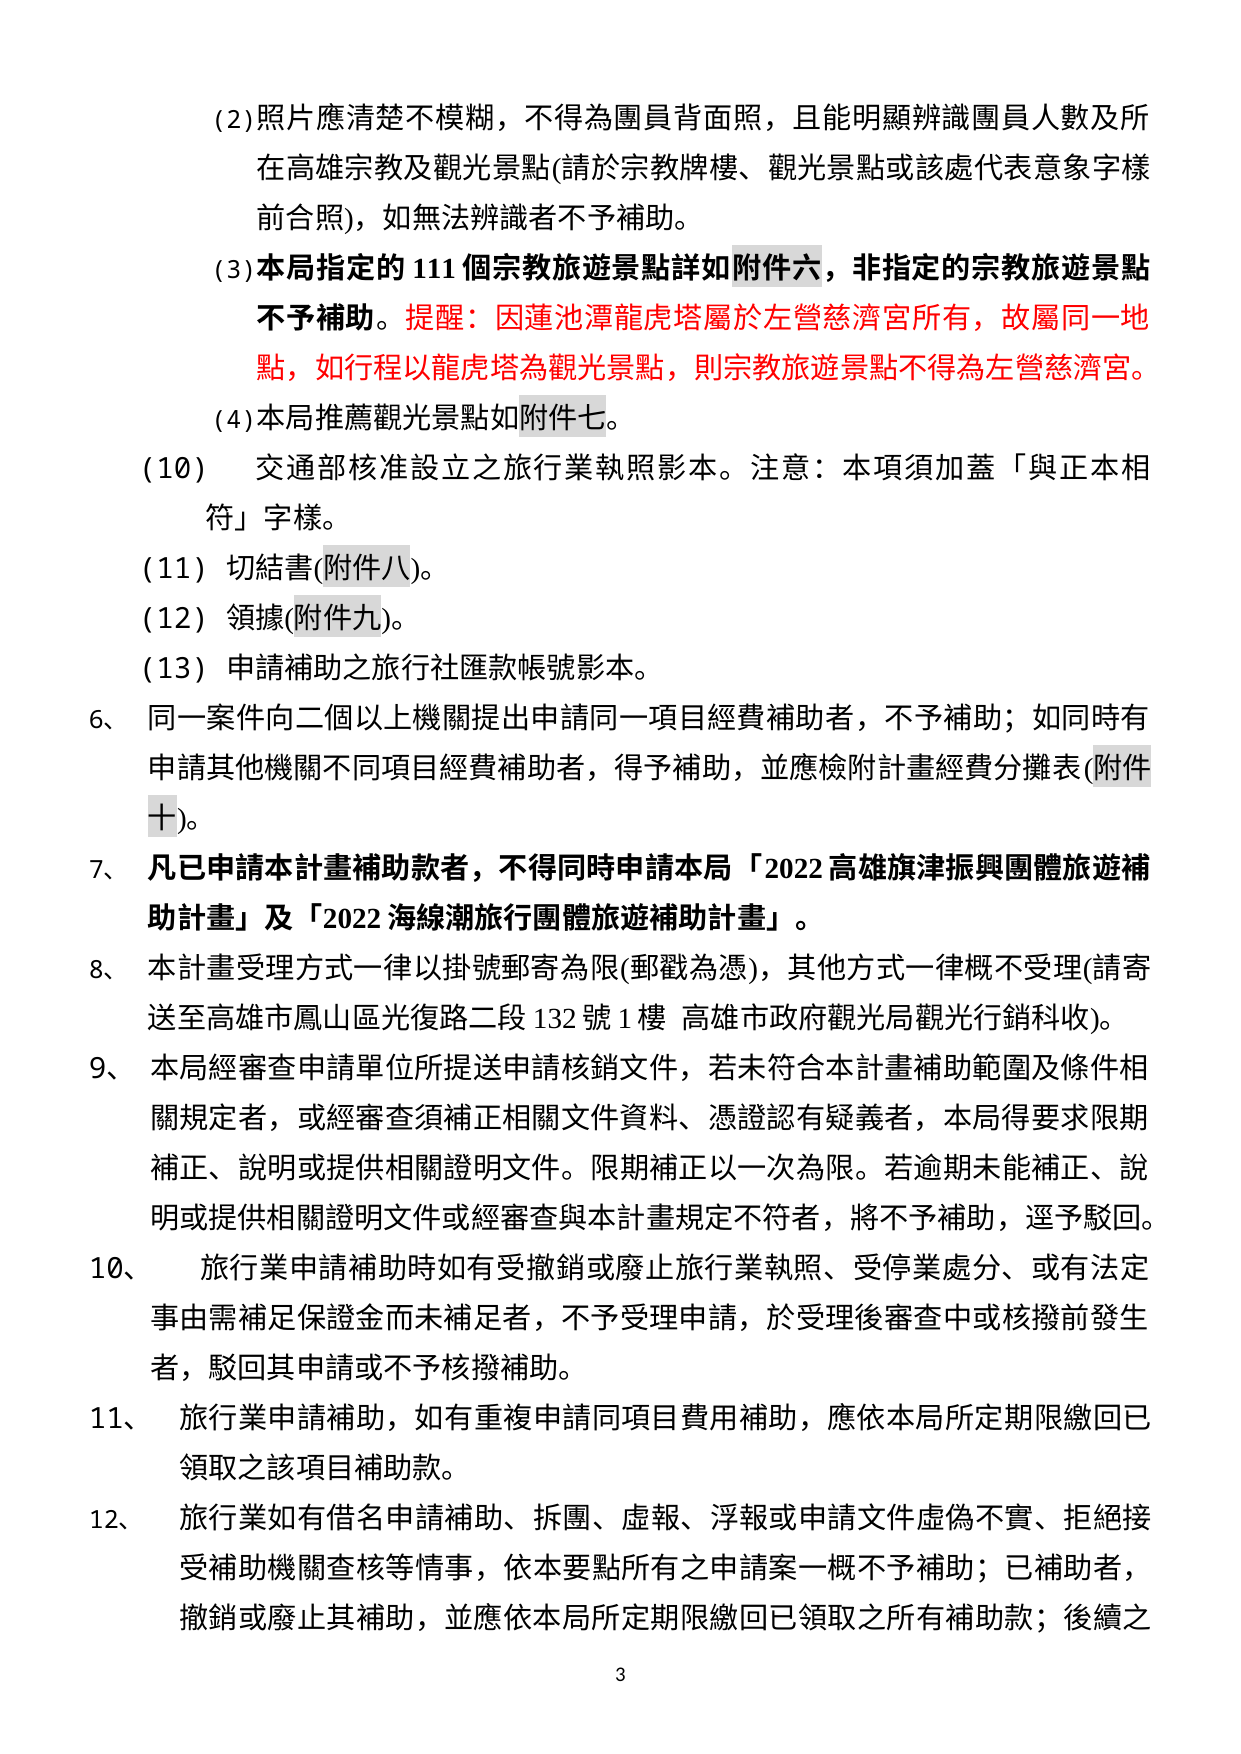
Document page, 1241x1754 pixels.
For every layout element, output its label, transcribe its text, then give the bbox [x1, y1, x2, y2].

list 本局指定的111個宗教旅遊景點詳如附件六，非指定的宗教旅遊景點不予補助。提醒：因蓮池潭龍虎塔屬於左營慈濟宮所有，故屬同一地點，如行程以龍虎塔為觀光景點，則宗教旅遊景點不得為左營慈濟宮。 [211, 239, 1152, 389]
list 本局經審查申請單位所提送申請核銷文件，若未符合本計畫補助範圍及條件相關規定者，或經審查須補正相關文件資料、憑證認有疑義者，本局得要求限期補正、說明或提供相關證明文件。限期補正以一次為限。若逾期未能補正、說明或提供相關證明文件或經審查與本計畫規定不符者，將不予補助，逕予駁回。 [89, 1039, 1152, 1239]
list 照片應清楚不模糊，不得為團員背面照，且能明顯辨識團員人數及所在高雄宗教及觀光景點(請於宗教牌樓、觀光景點或該處代表意象字樣前合照)，如無法辨識者不予補助。 [211, 89, 1152, 239]
list 切結書(附件八)。 [139, 539, 1152, 589]
list 旅行業申請補助，如有重複申請同項目費用補助，應依本局所定期限繳回已領取之該項目補助款。 [89, 1389, 1152, 1489]
list 凡已申請本計畫補助款者，不得同時申請本局「2022高雄旗津振興團體旅遊補助計畫」及「2022海線潮旅行團體旅遊補助計畫」。 [89, 839, 1152, 939]
list 申請補助之旅行社匯款帳號影本。 [139, 639, 1152, 689]
list 領據(附件九)。 [139, 589, 1152, 639]
list 交通部核准設立之旅行業執照影本。注意：本項須加蓋「與正本相符」字樣。 [139, 439, 1152, 539]
list 本計畫受理方式一律以掛號郵寄為限(郵戳為憑)，其他方式一律概不受理(請寄送至高雄市鳳山區光復路二段132號1樓 高雄市政府觀光局觀光行銷科收)。 [89, 939, 1152, 1039]
list 本局推薦觀光景點如附件七。 [211, 389, 1152, 439]
list 旅行業如有借名申請補助、拆團、虛報、浮報或申請文件虛偽不實、拒絕接受補助機關查核等情事，依本要點所有之申請案一概不予補助；已補助者，撤銷或廢止其補助，並應依本局所定期限繳回已領取之所有補助款；後續之 [89, 1489, 1152, 1639]
list 旅行業申請補助時如有受撤銷或廢止旅行業執照、受停業處分、或有法定事由需補足保證金而未補足者，不予受理申請，於受理後審查中或核撥前發生者，駁回其申請或不予核撥補助。 [89, 1239, 1152, 1389]
list 同一案件向二個以上機關提出申請同一項目經費補助者，不予補助；如同時有申請其他機關不同項目經費補助者，得予補助，並應檢附計畫經費分攤表(附件十)。 [89, 689, 1152, 839]
